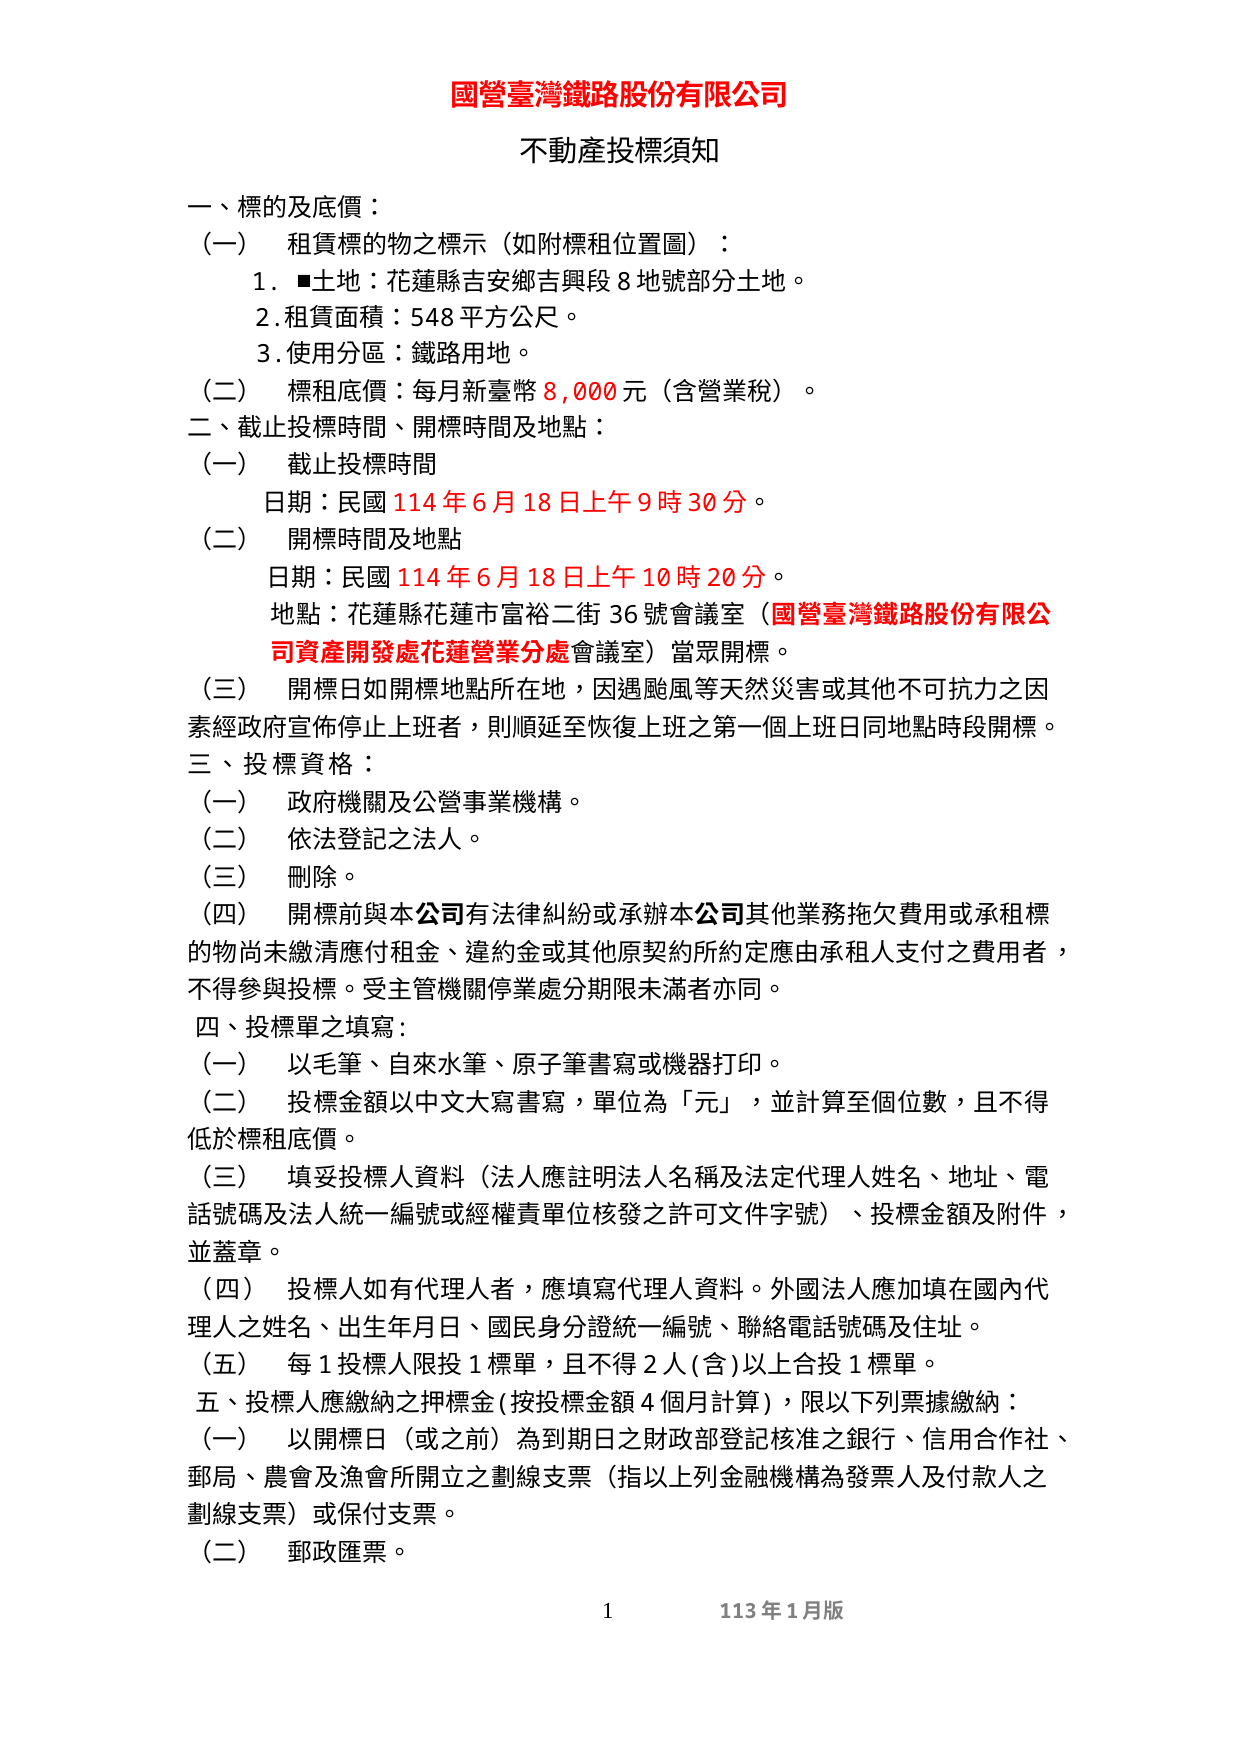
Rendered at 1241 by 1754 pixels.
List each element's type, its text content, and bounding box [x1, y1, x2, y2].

list 以開標日（或之前）為到期日之財政部登記核准之銀行、信用合作社、郵局、農會及漁會所開立之劃線支票（指以上列金融機構為發票人及付款人之劃線支票）或保付支票。 [187, 1419, 1051, 1531]
text 四、投標單之填寫: [195, 1006, 1053, 1044]
list 截止投標時間 [187, 444, 1051, 481]
text 1. ■土地：花蓮縣吉安鄉吉興段8地號部分土地。 [251, 261, 1053, 297]
text 國營臺灣鐵路股份有限公司 [187, 75, 1053, 112]
text 2.租賃面積：548平方公尺。 [234, 297, 1053, 334]
text 一、標的及底價： [187, 187, 1053, 224]
list 開標前與本公司有法律糾紛或承辦本公司其他業務拖欠費用或承租標的物尚未繳清應付租金、違約金或其他原契約所約定應由承租人支付之費用者，不得參與投標。受主管機關停業處分期限未滿者亦同。 [187, 894, 1051, 1006]
text 不動產投標須知 [187, 131, 1053, 169]
list 每1投標人限投1標單，且不得2人(含)以上合投1標單。 [187, 1344, 1051, 1381]
list 投標金額以中文大寫書寫，單位為「元」，並計算至個位數，且不得低於標租底價。 [187, 1081, 1051, 1156]
text 3.使用分區：鐵路用地。 [234, 334, 1053, 370]
list 填妥投標人資料（法人應註明法人名稱及法定代理人姓名、地址、電話號碼及法人統一編號或經權責單位核發之許可文件字號）、投標金額及附件，並蓋章。 [187, 1156, 1051, 1269]
list 以毛筆、自來水筆、原子筆書寫或機器打印。 [187, 1044, 1051, 1081]
text 日期：民國114年6月18日上午9時30分。 [262, 481, 1053, 519]
list 政府機關及公營事業機構。 [187, 781, 1051, 819]
list 標租底價：每月新臺幣8,000元（含營業稅）。 [187, 370, 1051, 407]
text 日期：民國114年6月18日上午10時20分。 [263, 556, 1053, 594]
list 依法登記之法人。 [187, 819, 1051, 856]
list 租賃標的物之標示（如附標租位置圖）： [187, 224, 1051, 261]
list 刪除。 [187, 856, 1051, 894]
list 開標時間及地點 [187, 519, 1051, 556]
text 二、截止投標時間、開標時間及地點： [187, 407, 1053, 444]
list 開標日如開標地點所在地，因遇颱風等天然災害或其他不可抗力之因素經政府宣佈停止上班者，則順延至恢復上班之第一個上班日同地點時段開標。 [187, 669, 1051, 744]
text 三、投標資格： [187, 744, 1053, 781]
text 地點：花蓮縣花蓮市富裕二街36號會議室（國營臺灣鐵路股份有限公司資產開發處花蓮營業分處會議室）當眾開標。 [271, 594, 1053, 669]
text 五、投標人應繳納之押標金(按投標金額4個月計算)，限以下列票據繳納： [195, 1381, 1053, 1419]
list 郵政匯票。 [187, 1531, 1051, 1569]
list 投標人如有代理人者，應填寫代理人資料。外國法人應加填在國內代理人之姓名、出生年月日、國民身分證統一編號、聯絡電話號碼及住址。 [187, 1269, 1051, 1344]
